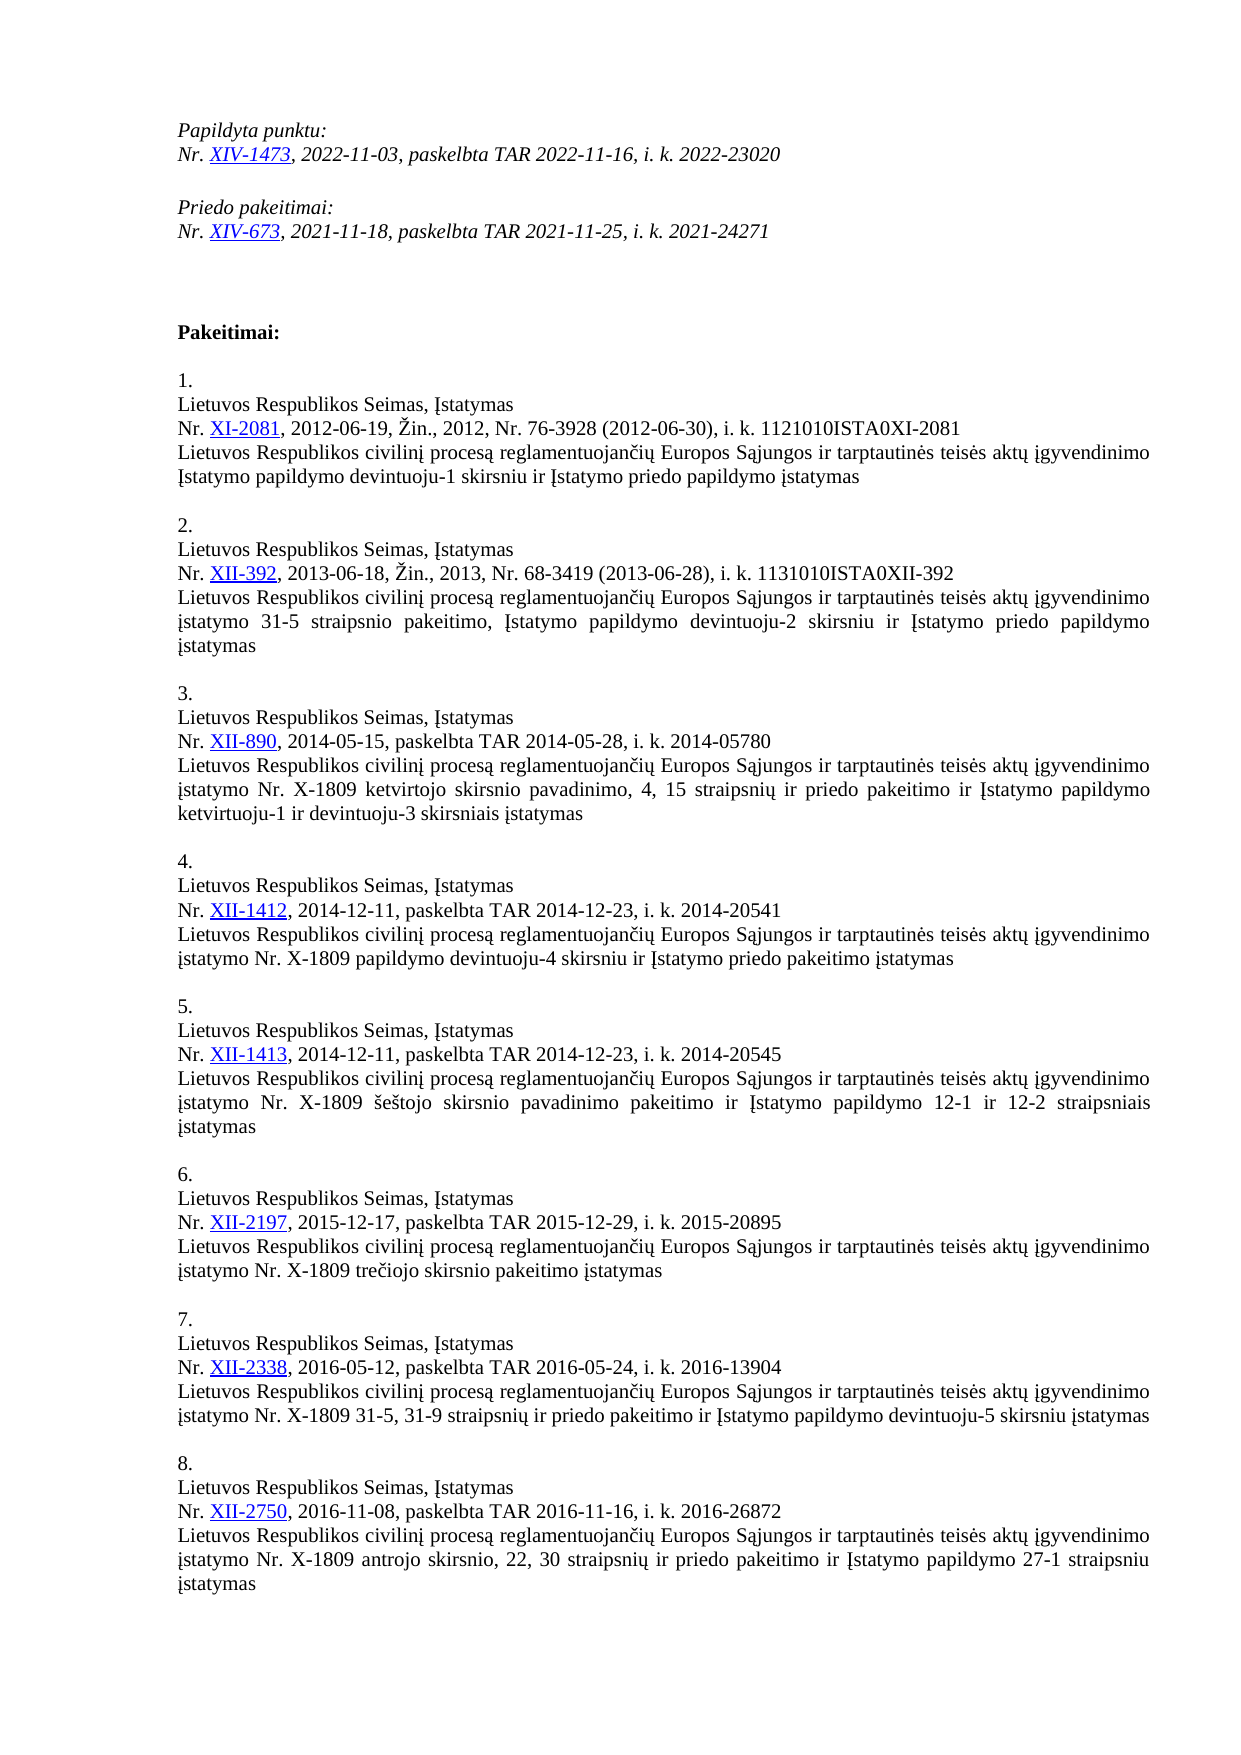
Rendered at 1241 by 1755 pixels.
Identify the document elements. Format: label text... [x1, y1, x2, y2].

text Lietuvos Respublikos Seimas, Įstatymas [177, 1018, 1152, 1042]
text Lietuvos Respublikos Seimas, Įstatymas [177, 537, 1152, 561]
text Lietuvos Respublikos civilinį procesą reglamentuojančių Europos Sąjungos ir tarptautinės teisės aktų įgyvendinimo įstatymo Nr. X-1809 antrojo skirsnio, 22, 30 straipsnių ir priedo pakeitimo ir Įstatymo papildymo 27-1 straipsniu įstatymas [177, 1523, 1152, 1595]
text 1. [177, 368, 1152, 392]
text Nr. XII-890, 2014-05-15, paskelbta TAR 2014-05-28, i. k. 2014-05780 [177, 729, 1152, 753]
text Nr. XII-2197, 2015-12-17, paskelbta TAR 2015-12-29, i. k. 2015-20895 [177, 1210, 1152, 1234]
text Priedo pakeitimai: [177, 195, 1152, 219]
text Lietuvos Respublikos civilinį procesą reglamentuojančių Europos Sąjungos ir tarptautinės teisės aktų įgyvendinimo įstatymo Nr. X-1809 31-5, 31-9 straipsnių ir priedo pakeitimo ir Įstatymo papildymo devintuoju-5 skirsniu įstatymas [177, 1379, 1152, 1427]
text Lietuvos Respublikos Seimas, Įstatymas [177, 873, 1152, 897]
text Lietuvos Respublikos Seimas, Įstatymas [177, 1186, 1152, 1210]
text Nr. XII-1413, 2014-12-11, paskelbta TAR 2014-12-23, i. k. 2014-20545 [177, 1042, 1152, 1066]
text Nr. XII-2338, 2016-05-12, paskelbta TAR 2016-05-24, i. k. 2016-13904 [177, 1355, 1152, 1379]
text Nr. XIV-673, 2021-11-18, paskelbta TAR 2021-11-25, i. k. 2021-24271 [177, 219, 1152, 243]
text Lietuvos Respublikos civilinį procesą reglamentuojančių Europos Sąjungos ir tarptautinės teisės aktų įgyvendinimo įstatymo Nr. X-1809 šeštojo skirsnio pavadinimo pakeitimo ir Įstatymo papildymo 12-1 ir 12-2 straipsniais įstatymas [177, 1066, 1152, 1138]
text 3. [177, 681, 1152, 705]
text Nr. XII-392, 2013-06-18, Žin., 2013, Nr. 68-3419 (2013-06-28), i. k. 1131010ISTA0XII-392 [177, 561, 1152, 585]
text 5. [177, 994, 1152, 1018]
text Lietuvos Respublikos Seimas, Įstatymas [177, 705, 1152, 729]
text 4. [177, 849, 1152, 873]
text Lietuvos Respublikos civilinį procesą reglamentuojančių Europos Sąjungos ir tarptautinės teisės aktų įgyvendinimo įstatymo Nr. X-1809 ketvirtojo skirsnio pavadinimo, 4, 15 straipsnių ir priedo pakeitimo ir Įstatymo papildymo ketvirtuoju-1 ir devintuoju-3 skirsniais įstatymas [177, 753, 1152, 825]
text Lietuvos Respublikos Seimas, Įstatymas [177, 1331, 1152, 1355]
text Lietuvos Respublikos civilinį procesą reglamentuojančių Europos Sąjungos ir tarptautinės teisės aktų įgyvendinimo Įstatymo papildymo devintuoju-1 skirsniu ir Įstatymo priedo papildymo įstatymas [177, 440, 1152, 488]
text Lietuvos Respublikos civilinį procesą reglamentuojančių Europos Sąjungos ir tarptautinės teisės aktų įgyvendinimo įstatymo Nr. X-1809 trečiojo skirsnio pakeitimo įstatymas [177, 1234, 1152, 1282]
text 7. [177, 1307, 1152, 1331]
text 8. [177, 1451, 1152, 1475]
text Lietuvos Respublikos Seimas, Įstatymas [177, 1475, 1152, 1499]
text Lietuvos Respublikos civilinį procesą reglamentuojančių Europos Sąjungos ir tarptautinės teisės aktų įgyvendinimo įstatymo 31-5 straipsnio pakeitimo, Įstatymo papildymo devintuoju-2 skirsniu ir Įstatymo priedo papildymo įstatymas [177, 585, 1152, 657]
text Lietuvos Respublikos civilinį procesą reglamentuojančių Europos Sąjungos ir tarptautinės teisės aktų įgyvendinimo įstatymo Nr. X-1809 papildymo devintuoju-4 skirsniu ir Įstatymo priedo pakeitimo įstatymas [177, 922, 1152, 970]
text 2. [177, 512, 1152, 537]
text Lietuvos Respublikos Seimas, Įstatymas [177, 392, 1152, 416]
text Nr. XII-1412, 2014-12-11, paskelbta TAR 2014-12-23, i. k. 2014-20541 [177, 897, 1152, 922]
text Papildyta punktu: [177, 118, 1152, 142]
text Pakeitimai: [177, 320, 1152, 344]
text Nr. XI-2081, 2012-06-19, Žin., 2012, Nr. 76-3928 (2012-06-30), i. k. 1121010ISTA0XI-2081 [177, 416, 1152, 440]
text Nr. XIV-1473, 2022-11-03, paskelbta TAR 2022-11-16, i. k. 2022-23020 [177, 142, 1152, 166]
text 6. [177, 1162, 1152, 1186]
text Nr. XII-2750, 2016-11-08, paskelbta TAR 2016-11-16, i. k. 2016-26872 [177, 1499, 1152, 1523]
